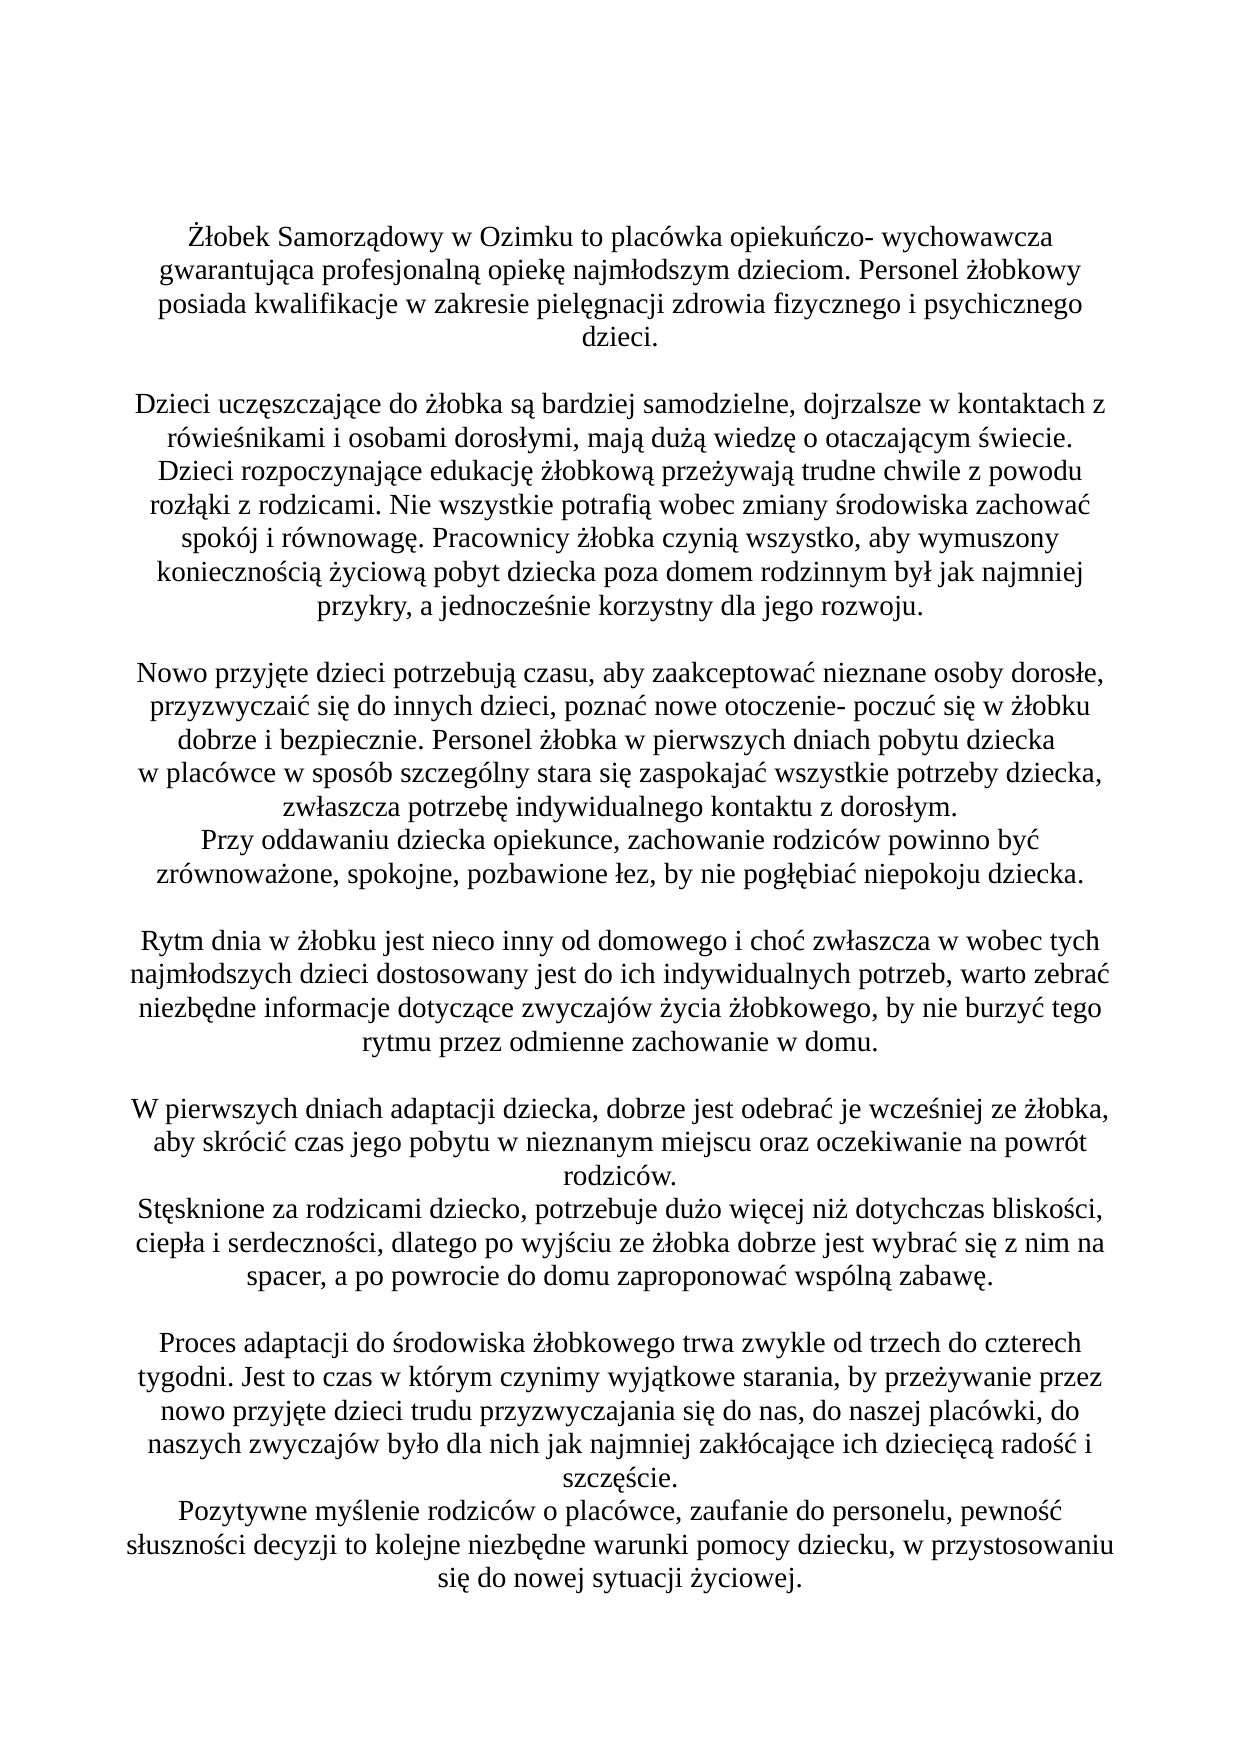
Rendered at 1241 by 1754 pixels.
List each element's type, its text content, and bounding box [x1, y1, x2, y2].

text W pierwszych dniach adaptacji dziecka, dobrze jest odebrać je wcześniej ze żłobka, aby skrócić czas jego pobytu w nieznanym miejscu oraz oczekiwanie na powrót rodziców. [118, 1091, 1122, 1191]
text Pozytywne myślenie rodziców o placówce, zaufanie do personelu, pewność słuszności decyzji to kolejne niezbędne warunki pomocy dziecku, w przystosowaniu się do nowej sytuacji życiowej. [118, 1493, 1122, 1594]
text Nowo przyjęte dzieci potrzebują czasu, aby zaakceptować nieznane osoby dorosłe, przyzwyczaić się do innych dzieci, poznać nowe otoczenie- poczuć się w żłobku dobrze i bezpiecznie. Personel żłobka w pierwszych dniach pobytu dziecka [118, 655, 1122, 755]
text Żłobek Samorządowy w Ozimku to placówka opiekuńczo- wychowawcza gwarantująca profesjonalną opiekę najmłodszym dzieciom. Personel żłobkowy posiada kwalifikacje w zakresie pielęgnacji zdrowia fizycznego i psychicznego dzieci. [118, 219, 1122, 353]
text Przy oddawaniu dziecka opiekunce, zachowanie rodziców powinno być zrównoważone, spokojne, pozbawione łez, by nie pogłębiać niepokoju dziecka. [118, 822, 1122, 889]
text Dzieci uczęszczające do żłobka są bardziej samodzielne, dojrzalsze w kontaktach z rówieśnikami i osobami dorosłymi, mają dużą wiedzę o otaczającym świecie. [118, 386, 1122, 453]
text Dzieci rozpoczynające edukację żłobkową przeżywają trudne chwile z powodu rozłąki z rodzicami. Nie wszystkie potrafią wobec zmiany środowiska zachować spokój i równowagę. Pracownicy żłobka czynią wszystko, aby wymuszony koniecznością życiową pobyt dziecka poza domem rodzinnym był jak najmniej przykry, a jednocześnie korzystny dla jego rozwoju. [118, 453, 1122, 621]
text Rytm dnia w żłobku jest nieco inny od domowego i choć zwłaszcza w wobec tych najmłodszych dzieci dostosowany jest do ich indywidualnych potrzeb, warto zebrać niezbędne informacje dotyczące zwyczajów życia żłobkowego, by nie burzyć tego rytmu przez odmienne zachowanie w domu. [118, 923, 1122, 1057]
text w placówce w sposób szczególny stara się zaspokajać wszystkie potrzeby dziecka, zwłaszcza potrzebę indywidualnego kontaktu z dorosłym. [118, 755, 1122, 822]
text Stęsknione za rodzicami dziecko, potrzebuje dużo więcej niż dotychczas bliskości, ciepła i serdeczności, dlatego po wyjściu ze żłobka dobrze jest wybrać się z nim na spacer, a po powrocie do domu zaproponować wspólną zabawę. [118, 1191, 1122, 1292]
text Proces adaptacji do środowiska żłobkowego trwa zwykle od trzech do czterech tygodni. Jest to czas w którym czynimy wyjątkowe starania, by przeżywanie przez nowo przyjęte dzieci trudu przyzwyczajania się do nas, do naszej placówki, do naszych zwyczajów było dla nich jak najmniej zakłócające ich dziecięcą radość i szczęście. [118, 1326, 1122, 1493]
